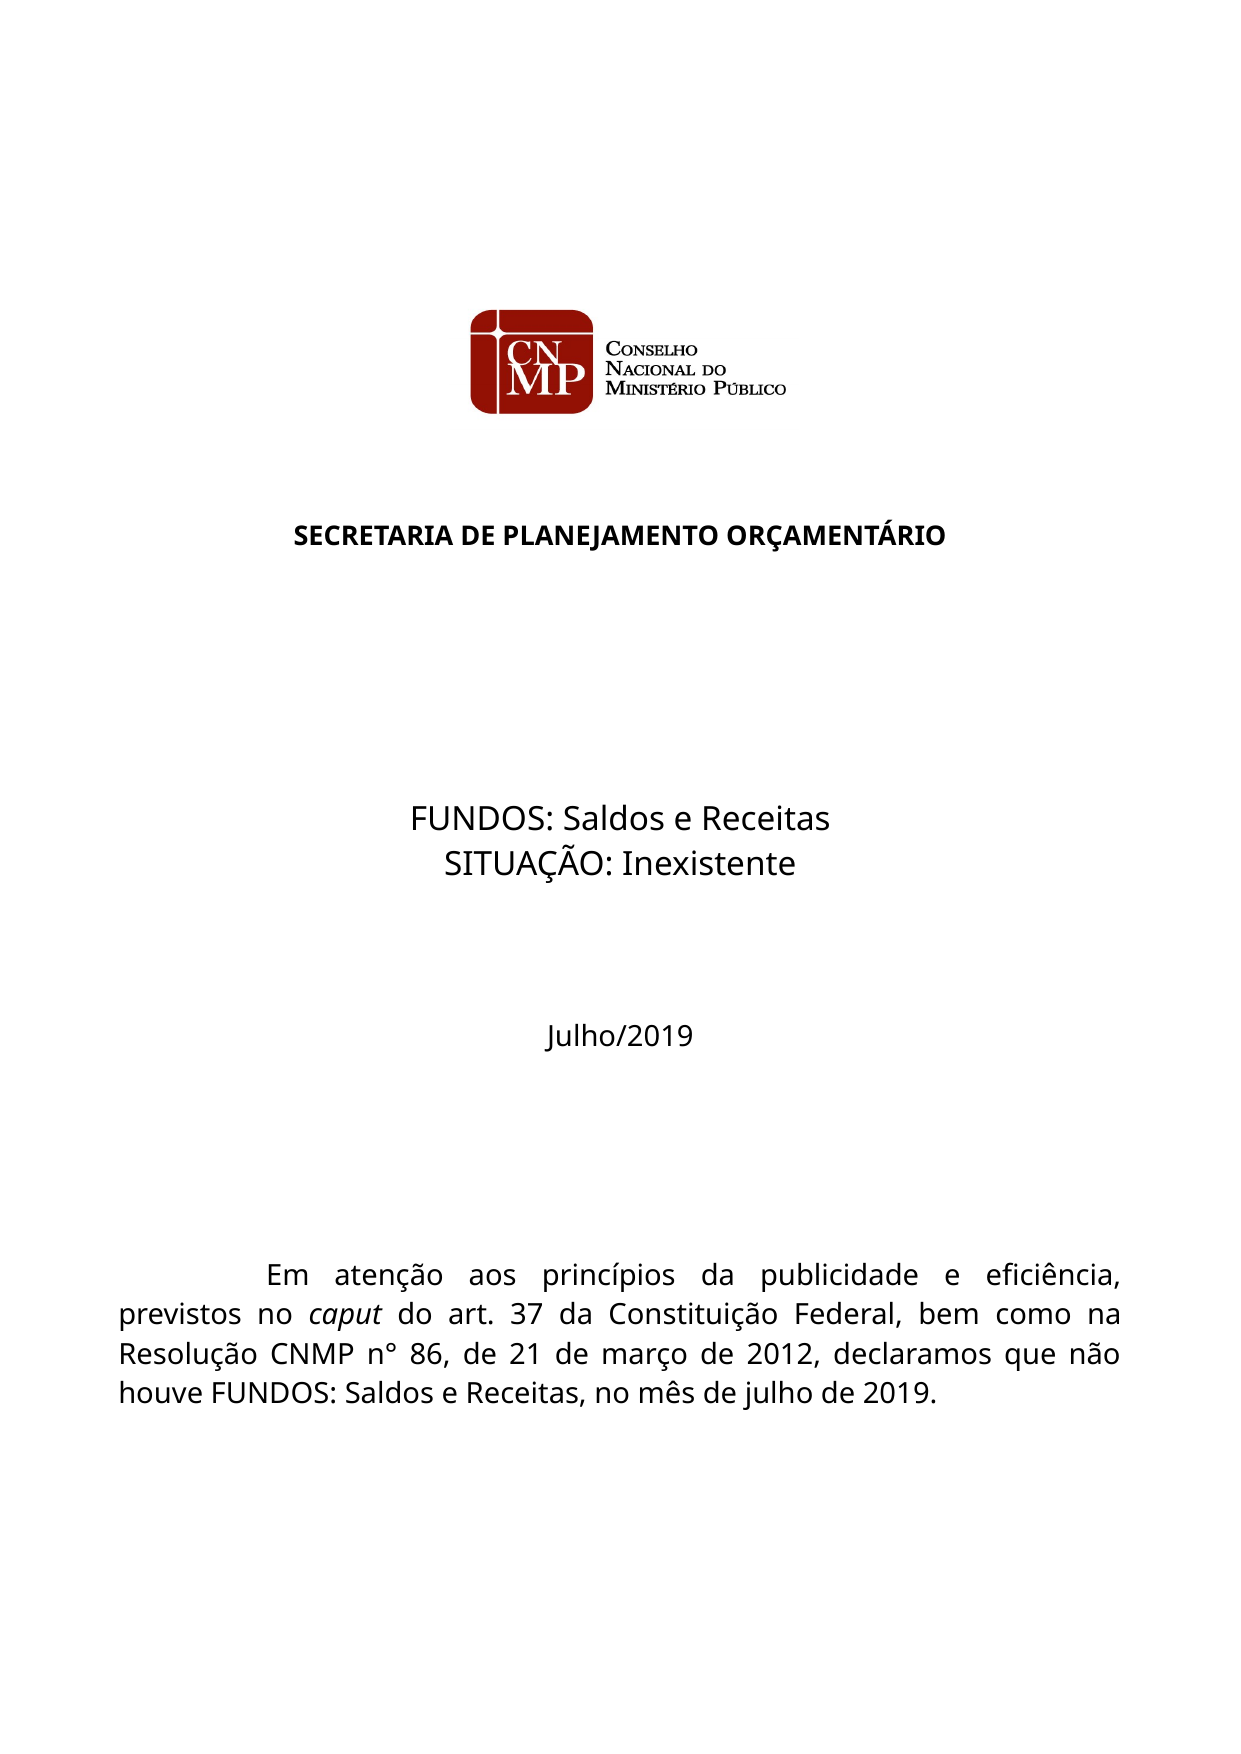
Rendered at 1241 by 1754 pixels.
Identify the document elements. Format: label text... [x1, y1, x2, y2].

text Em atenção aos princípios da publicidade e eficiência, previstos no caput do art. 37 da Constituição Federal, bem como na Resolução CNMP n° 86, de 21 de março de 2012, declaramos que não houve FUNDOS: Saldos e Receitas, no mês de julho de 2019. [118, 1254, 1122, 1412]
text Julho/2019 [118, 1016, 1122, 1055]
text SECRETARIA DE PLANEJAMENTO ORÇAMENTÁRIO [118, 516, 1122, 553]
text SITUAÇÃO: Inexistente [118, 840, 1122, 885]
text FUNDOS: Saldos e Receitas [118, 794, 1122, 840]
